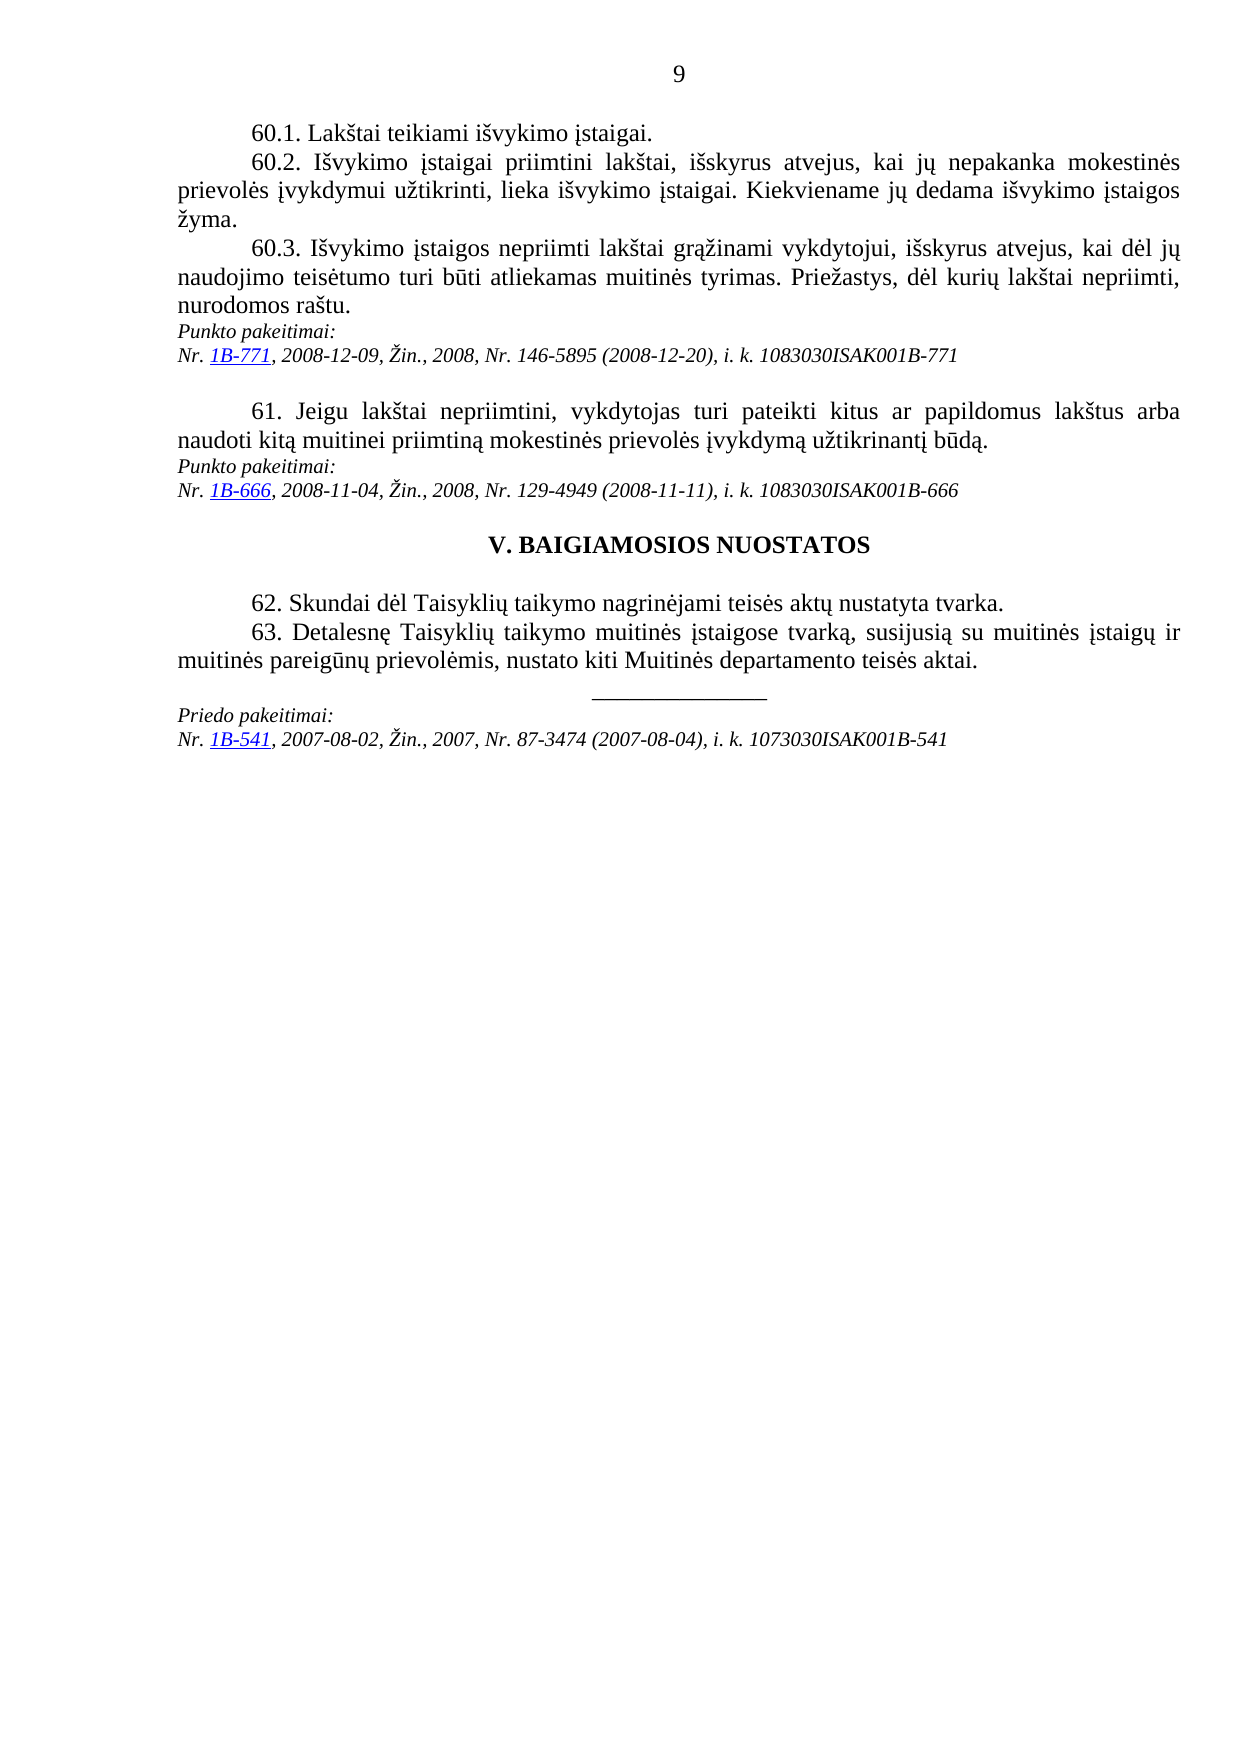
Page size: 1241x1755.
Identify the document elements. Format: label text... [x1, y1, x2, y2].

text 62. Skundai dėl Taisyklių taikymo nagrinėjami teisės aktų nustatyta tvarka. [177, 588, 1181, 617]
text Nr. 1B-666, 2008-11-04, Žin., 2008, Nr. 129-4949 (2008-11-11), i. k. 1083030ISAK001B-666 [177, 478, 1181, 502]
text ______________ [177, 674, 1181, 703]
text Punkto pakeitimai: [177, 454, 1181, 478]
text 60.2. Išvykimo įstaigai priimtini lakštai, išskyrus atvejus, kai jų nepakanka mokestinės prievolės įvykdymui užtikrinti, lieka išvykimo įstaigai. Kiekviename jų dedama išvykimo įstaigos žyma. [177, 147, 1181, 233]
text V. BAIGIAMOSIOS NUOSTATOS [177, 531, 1181, 559]
text Nr. 1B-541, 2007-08-02, Žin., 2007, Nr. 87-3474 (2007-08-04), i. k. 1073030ISAK001B-541 [177, 727, 1181, 751]
text 61. Jeigu lakštai nepriimtini, vykdytojas turi pateikti kitus ar papildomus lakštus arba naudoti kitą muitinei priimtiną mokestinės prievolės įvykdymą užtikrinantį būdą. [177, 396, 1181, 454]
text 63. Detalesnę Taisyklių taikymo muitinės įstaigose tvarką, susijusią su muitinės įstaigų ir muitinės pareigūnų prievolėmis, nustato kiti Muitinės departamento teisės aktai. [177, 617, 1181, 674]
text Priedo pakeitimai: [177, 703, 1181, 727]
text 60.3. Išvykimo įstaigos nepriimti lakštai grąžinami vykdytojui, išskyrus atvejus, kai dėl jų naudojimo teisėtumo turi būti atliekamas muitinės tyrimas. Priežastys, dėl kurių lakštai nepriimti, nurodomos raštu. [177, 233, 1181, 319]
text Nr. 1B-771, 2008-12-09, Žin., 2008, Nr. 146-5895 (2008-12-20), i. k. 1083030ISAK001B-771 [177, 343, 1181, 367]
text 60.1. Lakštai teikiami išvykimo įstaigai. [177, 118, 1181, 147]
text Punkto pakeitimai: [177, 319, 1181, 343]
